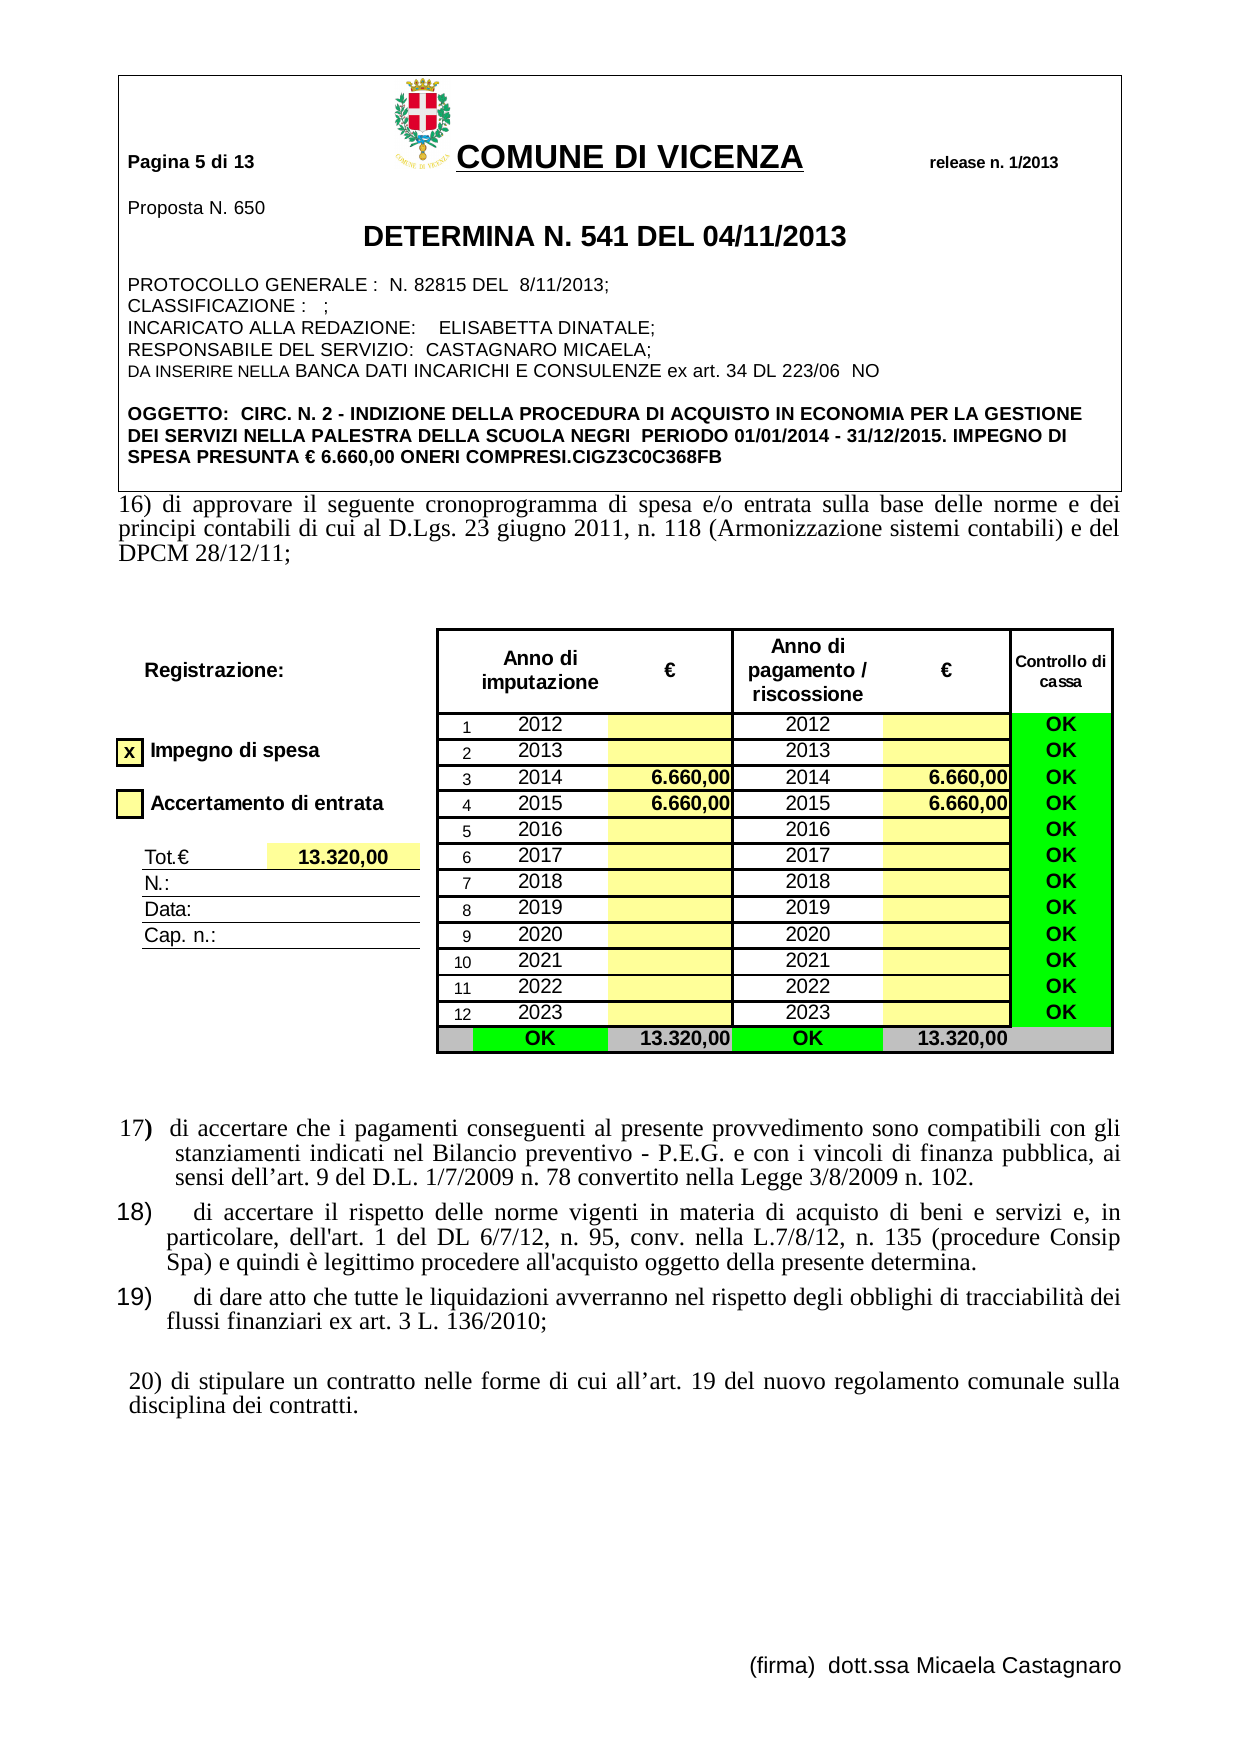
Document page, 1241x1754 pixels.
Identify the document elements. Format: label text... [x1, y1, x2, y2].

list di dare atto che tutte le liquidazioni avverranno nel rispetto degli obblighi di tracciabilità dei flussi finanziari ex art. 3 L. 136/2010; [116, 1285, 1122, 1334]
list 20) di stipulare un contratto nelle forme di cui all’art. 19 del nuovo regolamento comunale sulla disciplina dei contratti. [129, 1369, 1122, 1419]
picture [394, 78, 451, 169]
list di accertare il rispetto delle norme vigenti in materia di acquisto di beni e servizi e, in particolare, dell'art. 1 del DL 6/7/12, n. 95, conv. nella L.7/8/12, n. 135 (procedure Consip Spa) e quindi è legittimo procedere all'acquisto oggetto della presente determina. [116, 1201, 1122, 1275]
list 16) di approvare il seguente cronoprogramma di spesa e/o entrata sulla base delle norme e dei principi contabili di cui al D.Lgs. 23 giugno 2011, n. 118 (Armonizzazione sistemi contabili) e del DPCM 28/12/11; [118, 492, 1122, 566]
list 17) di accertare che i pagamenti conseguenti al presente provvedimento sono compatibili con gli stanziamenti indicati nel Bilancio preventivo - P.E.G. e con i vincoli di finanza pubblica, ai sensi dell’art. 9 del D.L. 1/7/2009 n. 78 convertito nella Legge 3/8/2009 n. 102. [119, 1117, 1122, 1191]
